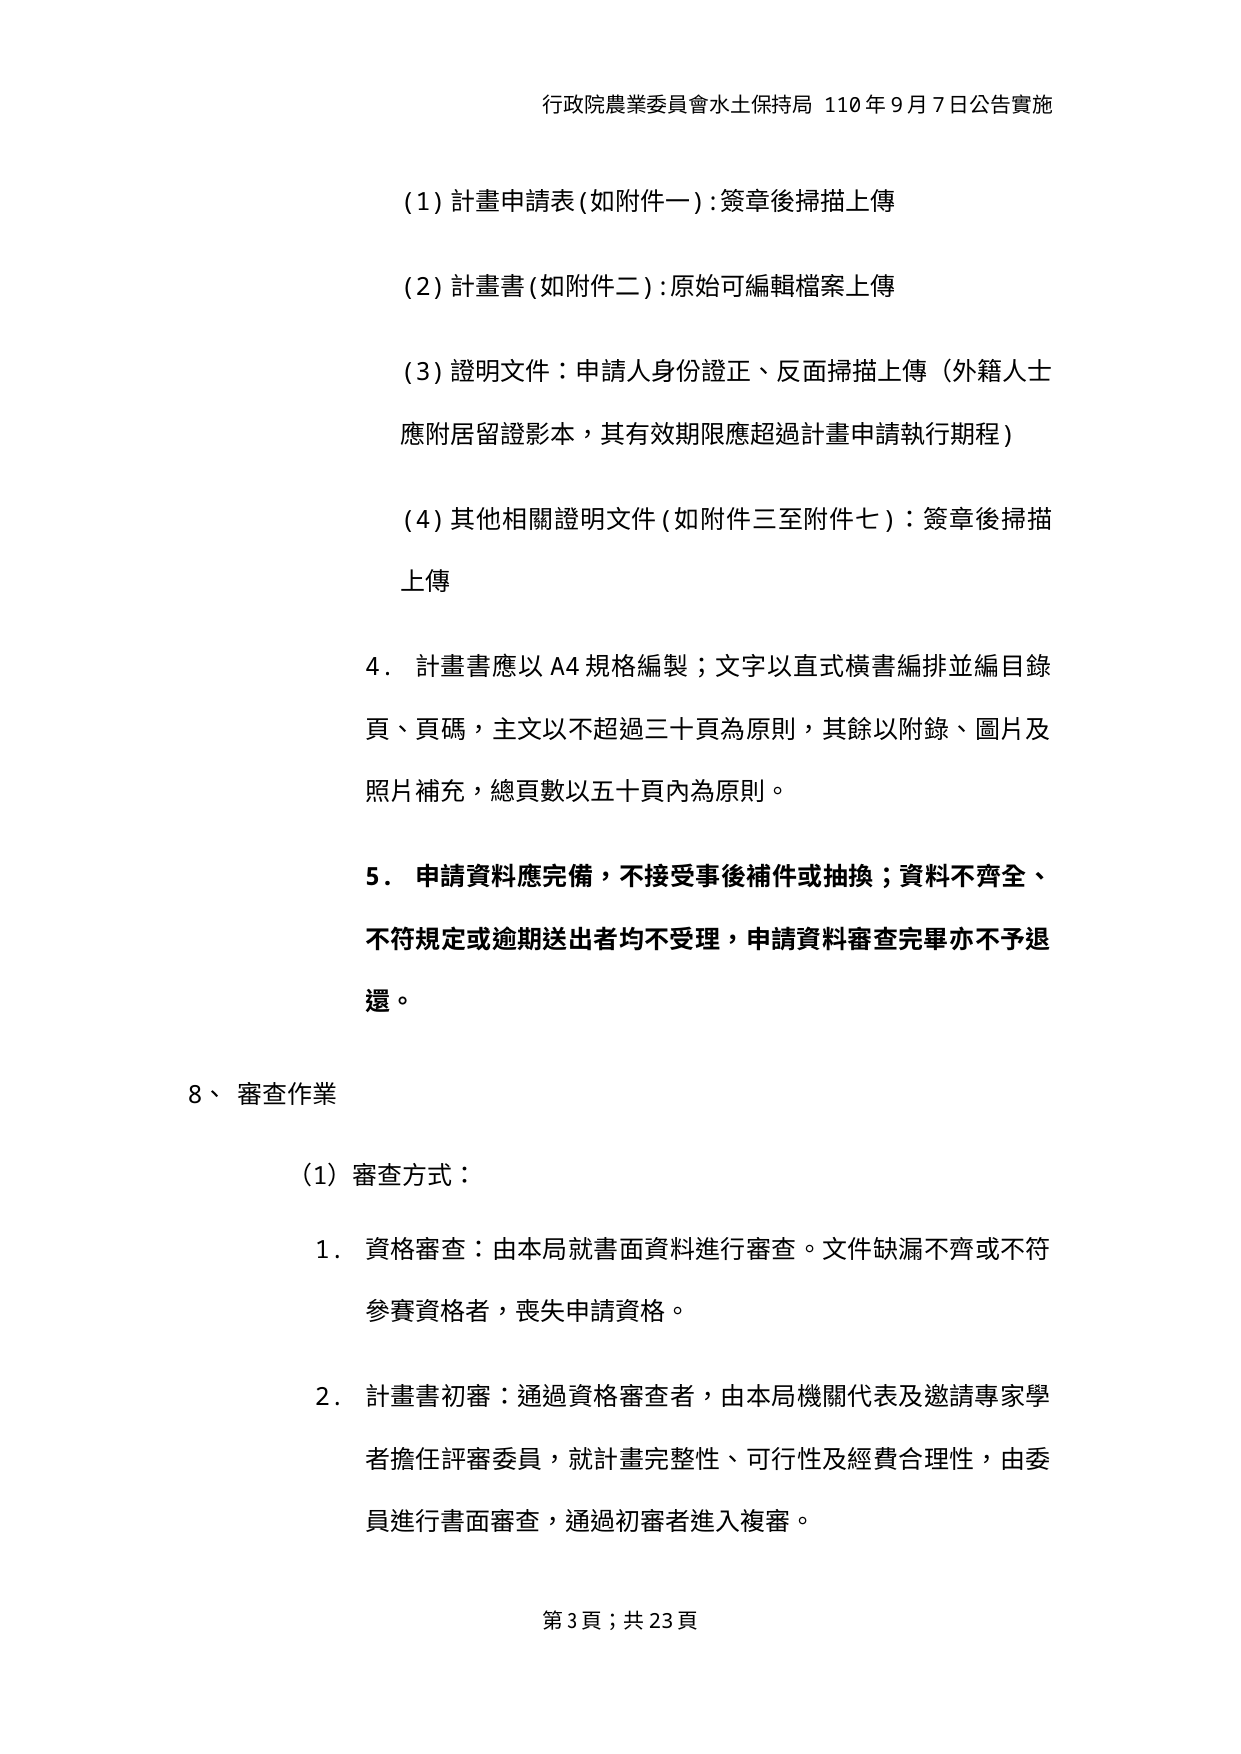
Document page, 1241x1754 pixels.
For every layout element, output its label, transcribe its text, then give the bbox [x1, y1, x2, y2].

list 資格審查：由本局就書面資料進行審查。文件缺漏不齊或不符參賽資格者，喪失申請資格。 [314, 1206, 1053, 1331]
list 審查作業 [187, 1051, 1053, 1113]
list 申請資料應完備，不接受事後補件或抽換；資料不齊全、不符規定或逾期送出者均不受理，申請資料審查完畢亦不予退還。 [365, 833, 1053, 1021]
list 計畫書初審：通過資格審查者，由本局機關代表及邀請專家學者擔任評審委員，就計畫完整性、可行性及經費合理性，由委員進行書面審查，通過初審者進入複審。 [314, 1353, 1053, 1541]
list 計畫書應以A4規格編製；文字以直式橫書編排並編目錄頁、頁碼，主文以不超過三十頁為原則，其餘以附錄、圖片及照片補充，總頁數以五十頁內為原則。 [365, 623, 1053, 811]
list 其他相關證明文件(如附件三至附件七)：簽章後掃描上傳 [400, 476, 1053, 601]
list 審查方式： [287, 1132, 1053, 1194]
list 計畫申請表(如附件一):簽章後掃描上傳 [400, 158, 1053, 221]
list 計畫書(如附件二):原始可編輯檔案上傳 [400, 243, 1053, 306]
list 證明文件：申請人身份證正、反面掃描上傳（外籍人士應附居留證影本，其有效期限應超過計畫申請執行期程) [400, 328, 1053, 453]
